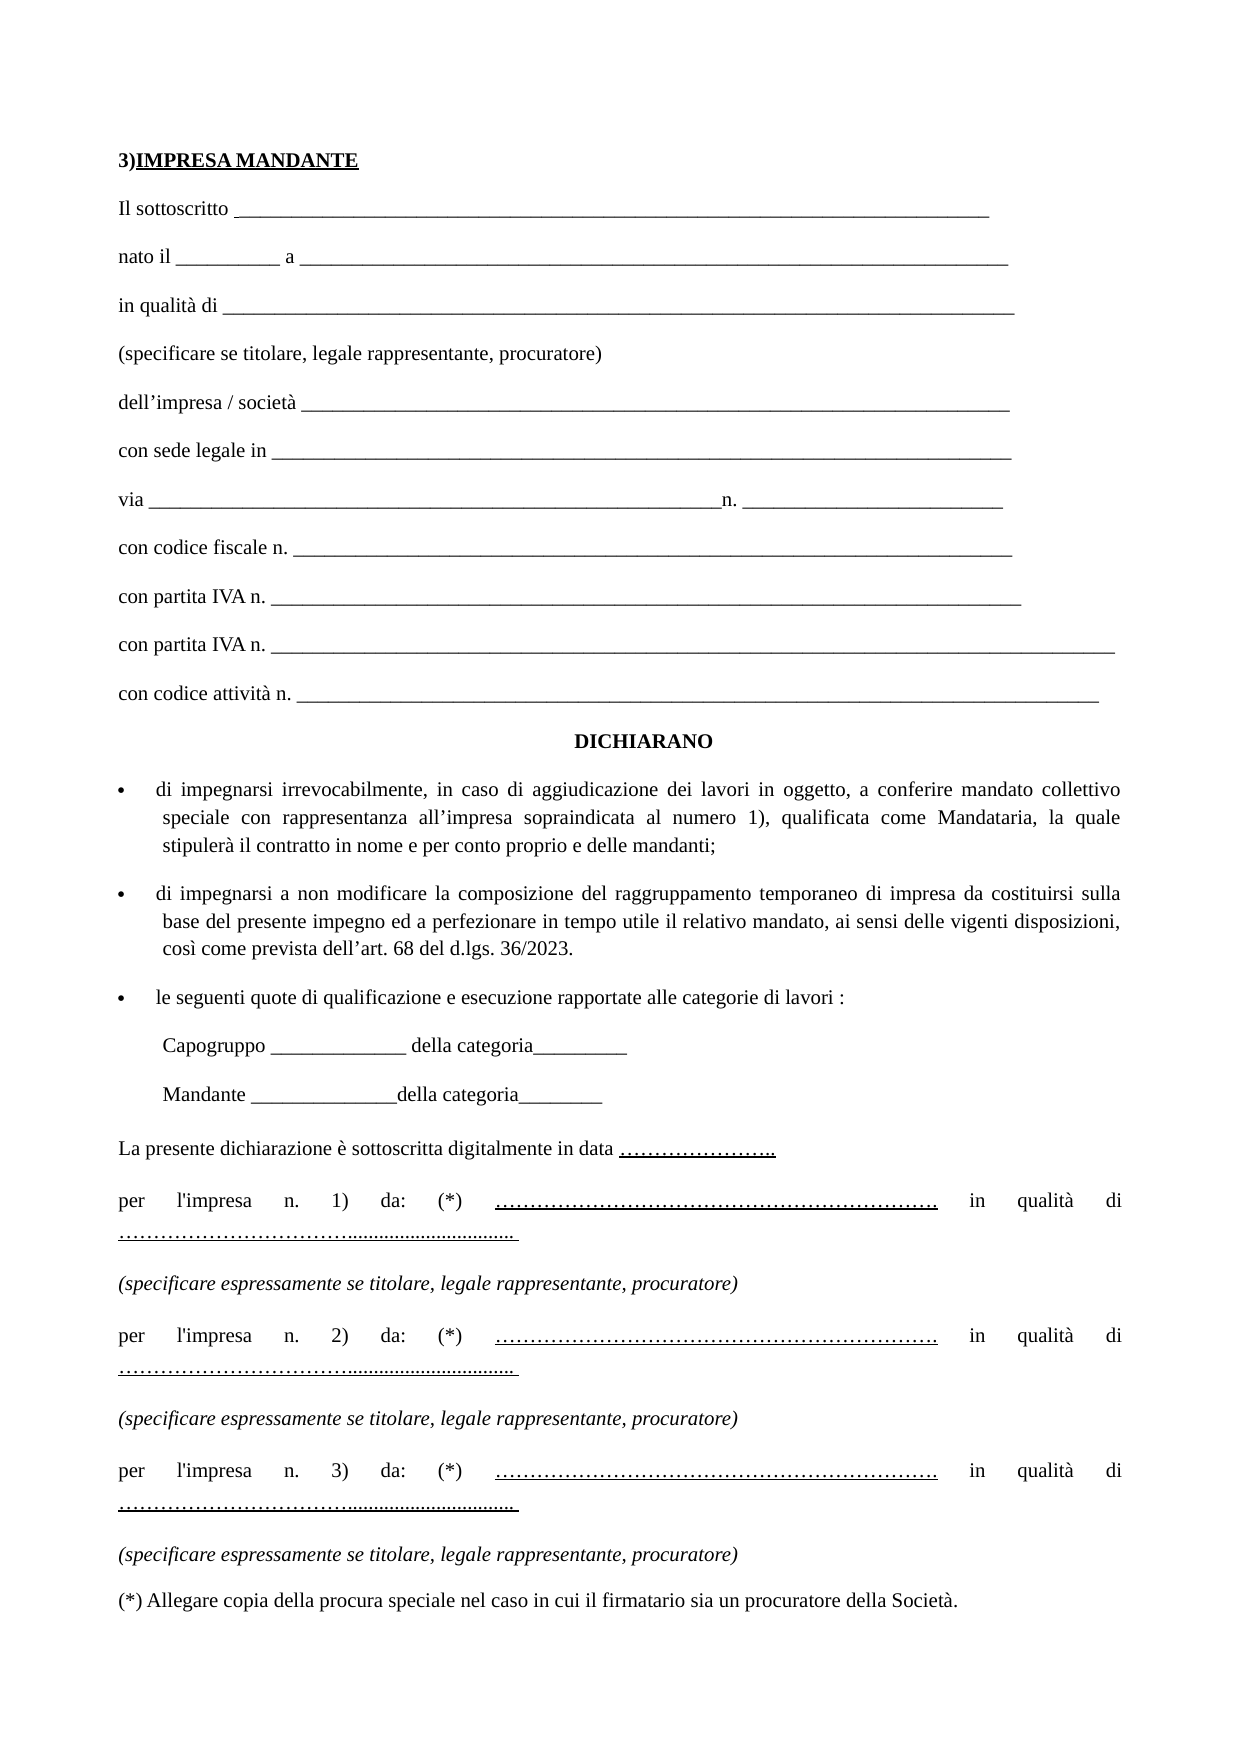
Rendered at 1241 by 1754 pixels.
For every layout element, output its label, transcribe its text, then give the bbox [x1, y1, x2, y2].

text nato il __________ a ____________________________________________________________________ [118, 244, 1122, 268]
text per l'impresa n. 1) da: (*) ………………………………………………………. in qualità di ……………………………................................ [118, 1182, 1122, 1244]
text (specificare espressamente se titolare, legale rappresentante, procuratore) [118, 1401, 1122, 1432]
text con partita IVA n. ________________________________________________________________________ [118, 583, 1122, 608]
text per l'impresa n. 3) da: (*) ………………………………………………………. in qualità di ……………………………................................ [118, 1453, 1122, 1515]
text Il sottoscritto ________________________________________________________________________ [118, 196, 1122, 220]
subtitle La presente dichiarazione è sottoscritta digitalmente in data ………………….. [118, 1130, 1122, 1161]
text DICHIARANO [118, 729, 1122, 753]
list Mandante ______________della categoria________ [118, 1081, 1122, 1106]
text con codice fiscale n. _____________________________________________________________________ [118, 535, 1122, 559]
text con codice attività n. _____________________________________________________________________________ [118, 680, 1122, 704]
text (specificare espressamente se titolare, legale rappresentante, procuratore) [118, 1536, 1122, 1567]
text via _______________________________________________________n. _________________________ [118, 487, 1122, 511]
text con partita IVA n. _________________________________________________________________________________ [118, 632, 1122, 656]
subtitle 3)IMPRESA MANDANTE [118, 148, 1122, 172]
text in qualità di ____________________________________________________________________________ [118, 293, 1122, 317]
text (specificare espressamente se titolare, legale rappresentante, procuratore) [118, 1265, 1122, 1297]
list Capogruppo _____________ della categoria_________ [118, 1033, 1122, 1057]
text con sede legale in _______________________________________________________________________ [118, 438, 1122, 462]
list di impegnarsi a non modificare la composizione del raggruppamento temporaneo di impresa da costituirsi sulla base del presente impegno ed a perfezionare in tempo utile il relativo mandato, ai sensi delle vigenti disposizioni, così come prevista dell’art. 68 del d.lgs. 36/2023. [118, 881, 1122, 960]
text (specificare se titolare, legale rappresentante, procuratore) [118, 341, 1122, 365]
list le seguenti quote di qualificazione e esecuzione rapportate alle categorie di lavori : [118, 984, 1122, 1009]
text (*) Allegare copia della procura speciale nel caso in cui il firmatario sia un procuratore della Società. [118, 1588, 1122, 1612]
list di impegnarsi irrevocabilmente, in caso di aggiudicazione dei lavori in oggetto, a conferire mandato collettivo speciale con rappresentanza all’impresa sopraindicata al numero 1), qualificata come Mandataria, la quale stipulerà il contratto in nome e per conto proprio e delle mandanti; [118, 777, 1122, 857]
text dell’impresa / società ____________________________________________________________________ [118, 390, 1122, 414]
text per l'impresa n. 2) da: (*) ………………………………………………………. in qualità di ……………………………................................ [118, 1317, 1122, 1380]
